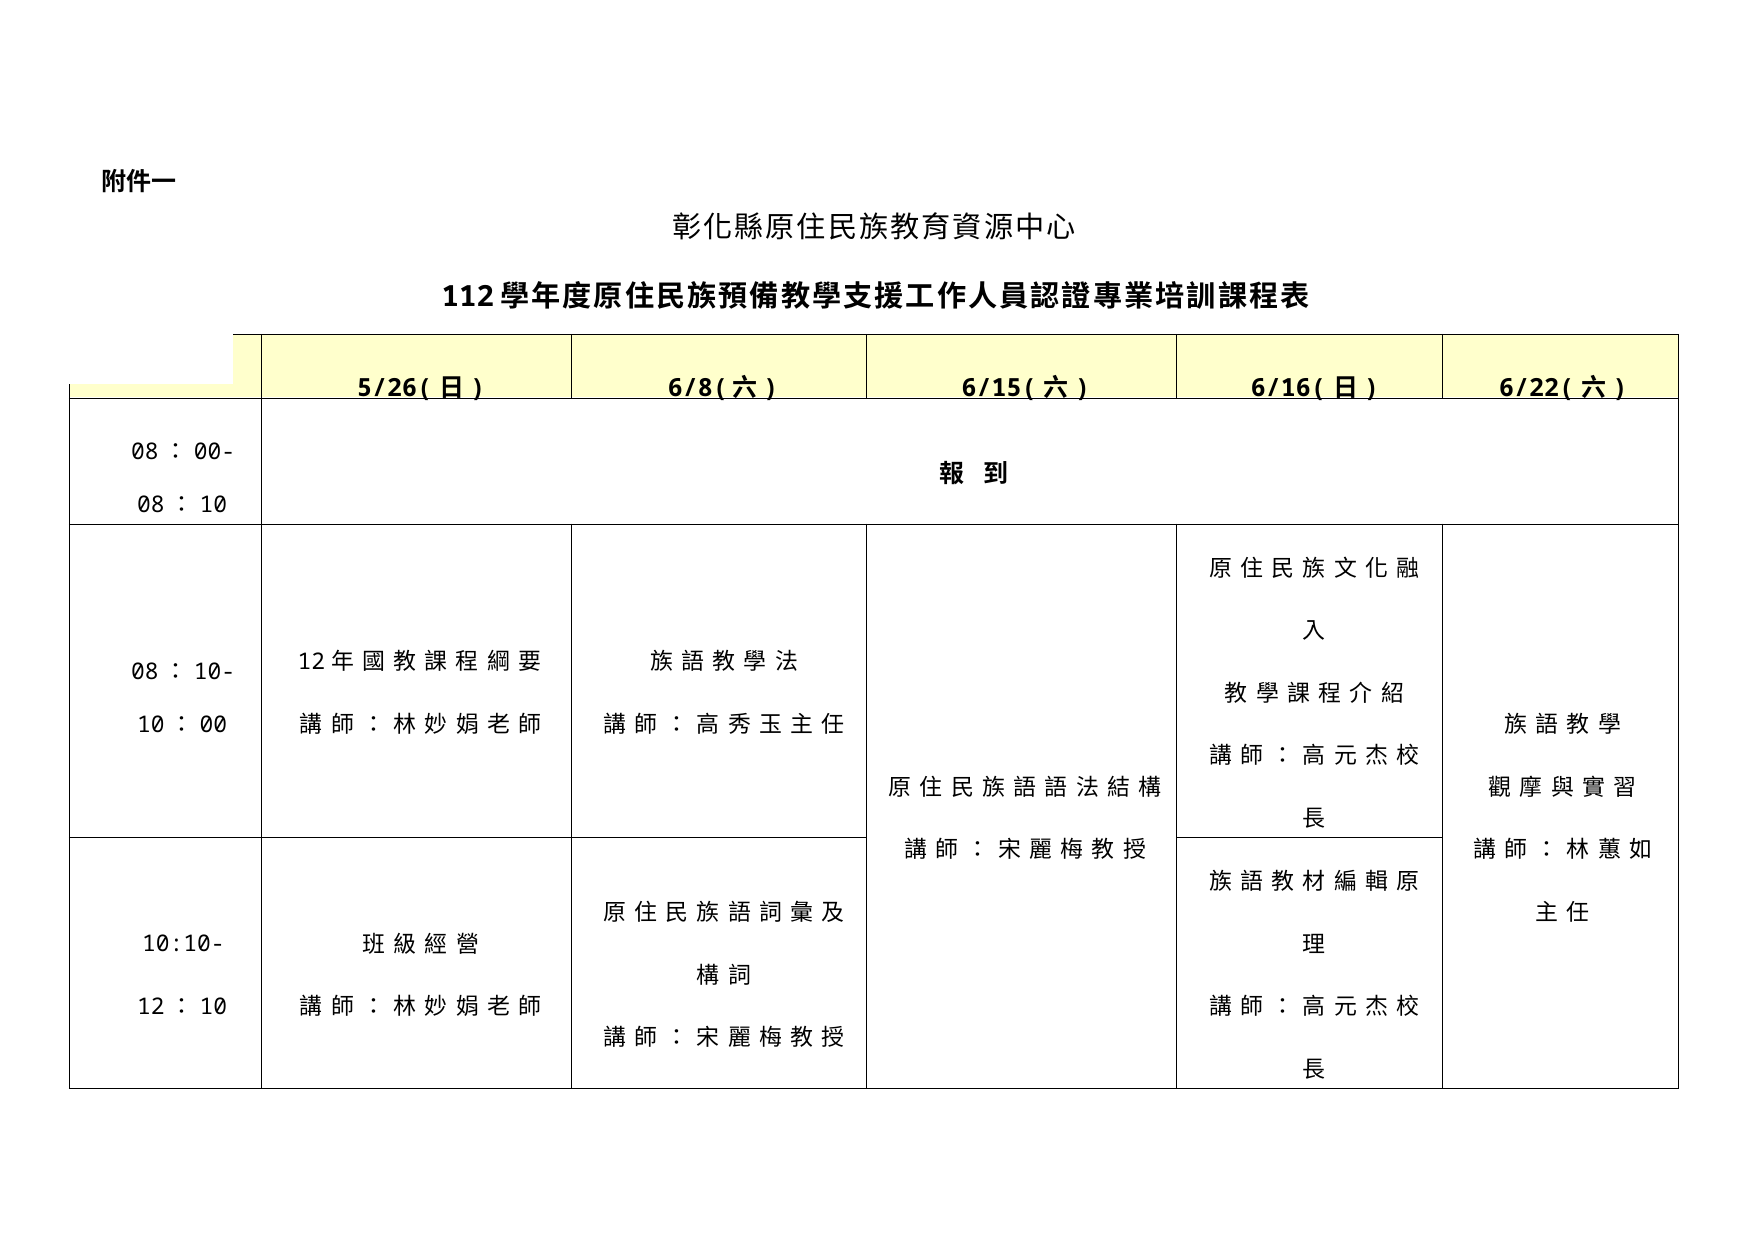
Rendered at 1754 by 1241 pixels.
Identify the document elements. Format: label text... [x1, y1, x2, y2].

table_cell 原住民族語語法結構 講師：宋麗梅教授 [867, 525, 1176, 1088]
table_cell 原住民族文化融入 教學課程介紹 講師：高元杰校長 [1177, 525, 1442, 837]
text 附件一 [59, 162, 218, 198]
table_cell 12年國教課程綱要 講師：林妙娟老師 [262, 525, 571, 837]
table_cell 08：00-08：10 [70, 399, 261, 523]
table_cell 族語教學法 講師：高秀玉主任 [572, 525, 866, 837]
table_cell 報到 [262, 399, 1678, 523]
table_cell 族語教學 觀摩與實習 講師：林蕙如主任 [1443, 525, 1678, 1088]
table_cell 08：10-10：00 [70, 525, 261, 837]
table_header 5/26(日) [262, 335, 571, 397]
text 112學年度原住民族預備教學支援工作人員認證專業培訓課程表 [233, 253, 1634, 315]
table_cell 10:10-12：10 [70, 838, 261, 1088]
table_cell 族語教材編輯原理 講師：高元杰校長 [1177, 838, 1442, 1088]
table_header [70, 335, 261, 397]
table_cell 原住民族語詞彙及構詞 講師：宋麗梅教授 [572, 838, 866, 1088]
table_header 6/22(六) [1443, 335, 1678, 397]
table_header 6/8(六) [572, 335, 866, 397]
table_header 6/16(日) [1177, 335, 1442, 397]
table_cell 班級經營 講師：林妙娟老師 [262, 838, 571, 1088]
text 彰化縣原住民族教育資源中心 [44, 154, 1634, 384]
table_header 6/15(六) [867, 335, 1176, 397]
